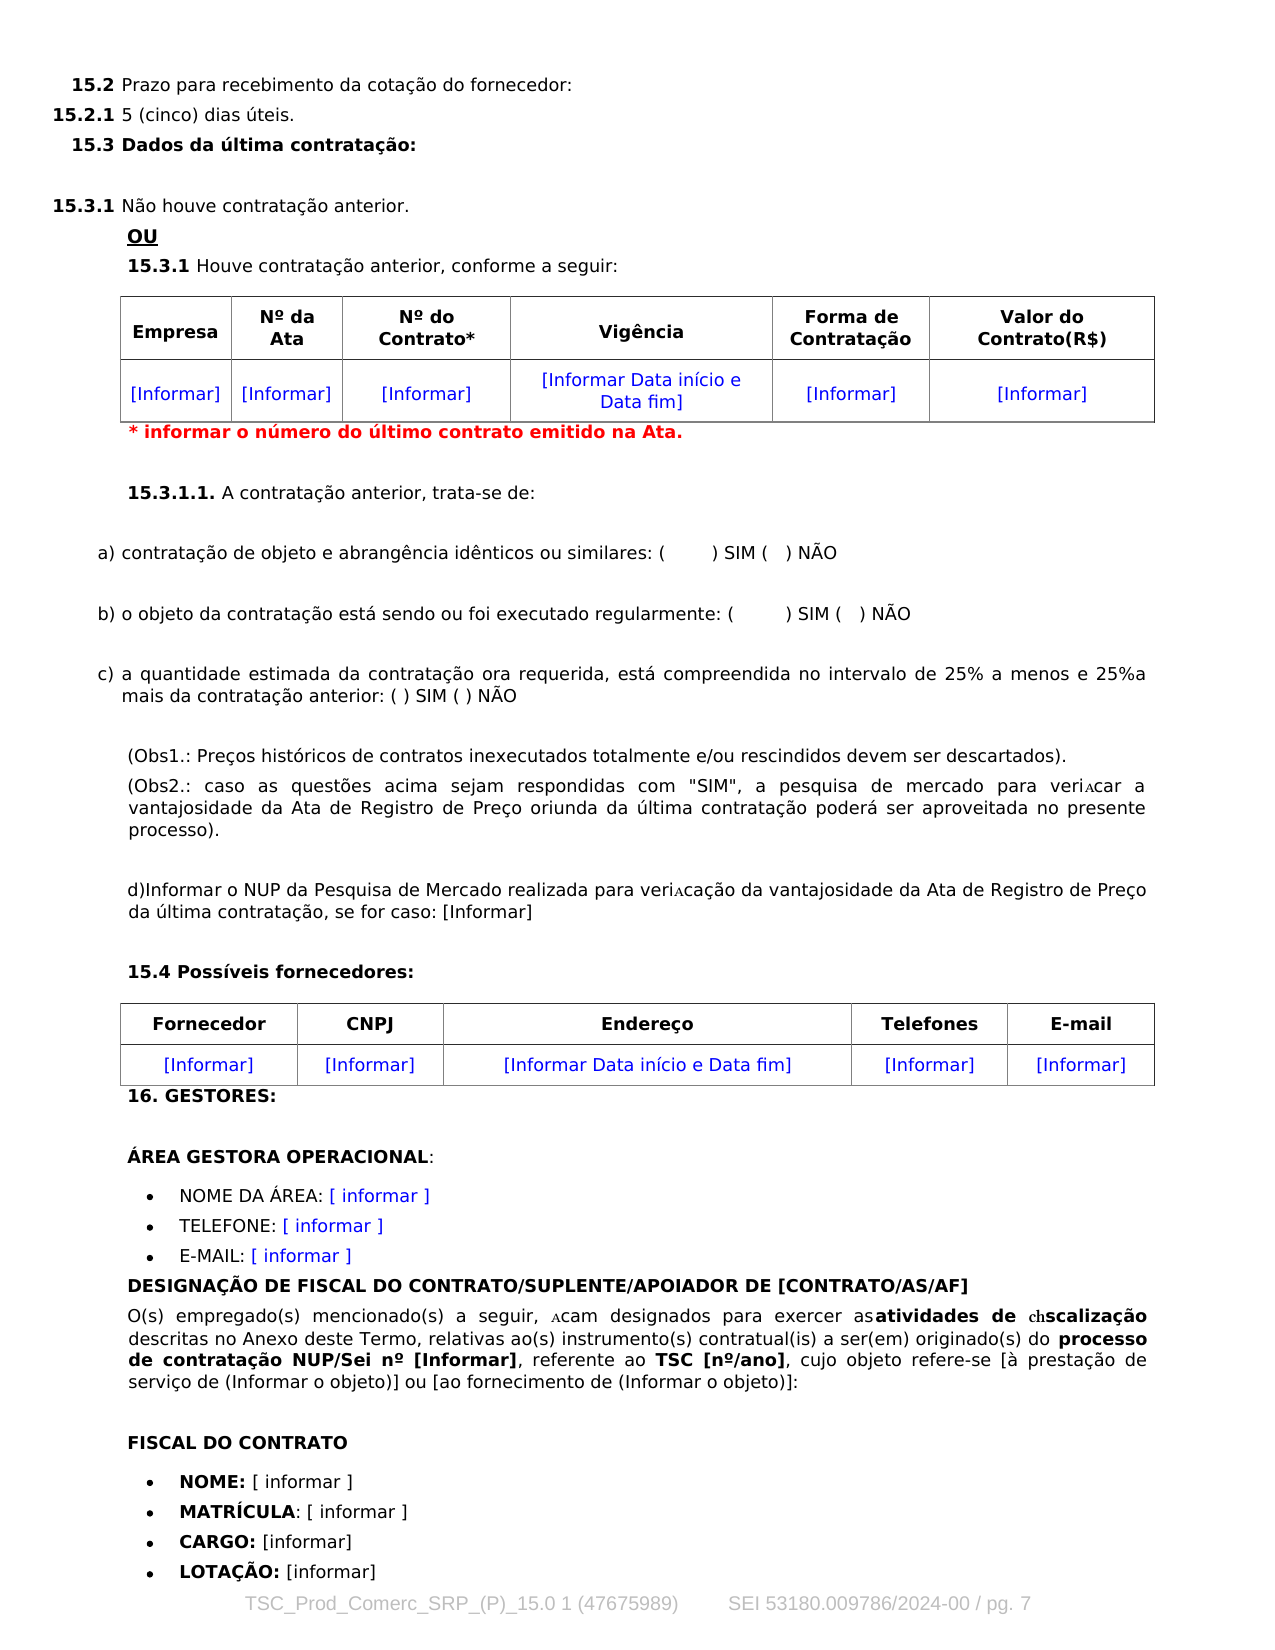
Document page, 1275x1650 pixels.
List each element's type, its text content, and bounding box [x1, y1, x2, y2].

text 16. GESTORES: [127, 1086, 1153, 1107]
table_header Telefones [852, 1004, 1007, 1044]
list a quantidade estimada da contratação ora requerida, está compreendida no intervalo de 25% a menos e 25%a mais da contratação anterior: ( ) SIM ( ) NÃO [97, 664, 1147, 706]
list contratação de objeto e abrangência idênticos ou similares: ( ) SIM ( ) NÃO [97, 543, 1147, 564]
text * informar o número do último contrato emitido na Ata. [128, 423, 1153, 443]
table_cell [Informar] [121, 360, 231, 421]
table_header Forma de Contratação [773, 297, 929, 359]
table_header Nº do Contrato* [343, 297, 510, 359]
table_cell [Informar] [121, 1045, 297, 1085]
table_cell [Informar] [852, 1045, 1007, 1085]
list 5 (cinco) dias úteis. [52, 105, 1147, 126]
table_header Empresa [121, 297, 231, 359]
text CARGO: [informar] [147, 1532, 1147, 1552]
table_cell [Informar Data início e Data fim] [511, 360, 772, 421]
text 15.4 Possíveis fornecedores: [127, 962, 1153, 983]
text 15.3.1.1. A contratação anterior, trata-se de: [127, 483, 1147, 503]
list Não houve contratação anterior. [52, 196, 1147, 216]
text DESIGNAÇÃO DE FISCAL DO CONTRATO/SUPLENTE/APOIADOR DE [CONTRATO/AS/AF] [127, 1276, 1153, 1297]
subtitle OU [127, 226, 1153, 247]
table_cell [Informar Data início e Data fim] [444, 1045, 851, 1085]
text 15.3.1 Houve contratação anterior, conforme a seguir: [127, 256, 1147, 277]
table_header Endereço [444, 1004, 851, 1044]
text FISCAL DO CONTRATO [127, 1433, 1153, 1453]
list Dados da última contratação: [71, 135, 1153, 156]
table_header Nº da Ata [232, 297, 342, 359]
text E-MAIL: [ informar ] [147, 1246, 1148, 1267]
text MATRÍCULA: [ informar ] [147, 1502, 1147, 1522]
text NOME DA ÁREA: [ informar ] [147, 1186, 1147, 1207]
table_cell [Informar] [232, 360, 342, 421]
table_header CNPJ [298, 1004, 443, 1044]
table_cell [Informar] [930, 360, 1154, 421]
text (Obs1.: Preços históricos de contratos inexecutados totalmente e/ou rescindidos devem ser descartados). [127, 746, 1147, 767]
table_cell [Informar] [1008, 1045, 1154, 1085]
table_header Fornecedor [121, 1004, 297, 1044]
table_header E-mail [1008, 1004, 1154, 1044]
text TELEFONE: [ informar ] [147, 1216, 1148, 1237]
list Prazo para recebimento da cotação do fornecedor: [71, 75, 1153, 96]
table_cell [Informar] [298, 1045, 443, 1085]
text NOME: [ informar ] [147, 1472, 1147, 1492]
text d)Informar o NUP da Pesquisa de Mercado realizada para vericação da vantajosidade da Ata de Registro de Preço da última contratação, se for caso: [Informar] [127, 880, 1147, 923]
table_header Valor do Contrato(R$) [930, 297, 1154, 359]
text LOTAÇÃO: [informar] [147, 1562, 1147, 1582]
text (Obs2.: caso as questões acima sejam respondidas com "SIM", a pesquisa de mercado para vericar a vantajosidade da Ata de Registro de Preço oriunda da última contratação poderá ser aproveitada no presente processo). [127, 776, 1147, 841]
text ÁREA GESTORA OPERACIONAL: [127, 1147, 1153, 1167]
text O(s) empregado(s) mencionado(s) a seguir, cam designados para exercer asatividades de scalização descritas no Anexo deste Termo, relativas ao(s) instrumento(s) contratual(is) a ser(em) originado(s) do processo de contratação NUP/Sei nº [Informar], referente ao TSC [nº/ano], cujo objeto refere-se [à prestação de serviço de (Informar o objeto)] ou [ao fornecimento de (Informar o objeto)]: [127, 1306, 1147, 1393]
table_cell [Informar] [343, 360, 510, 421]
list o objeto da contratação está sendo ou foi executado regularmente: ( ) SIM ( ) NÃO [97, 603, 1147, 624]
table_header Vigência [511, 297, 772, 359]
table_cell [Informar] [773, 360, 929, 421]
